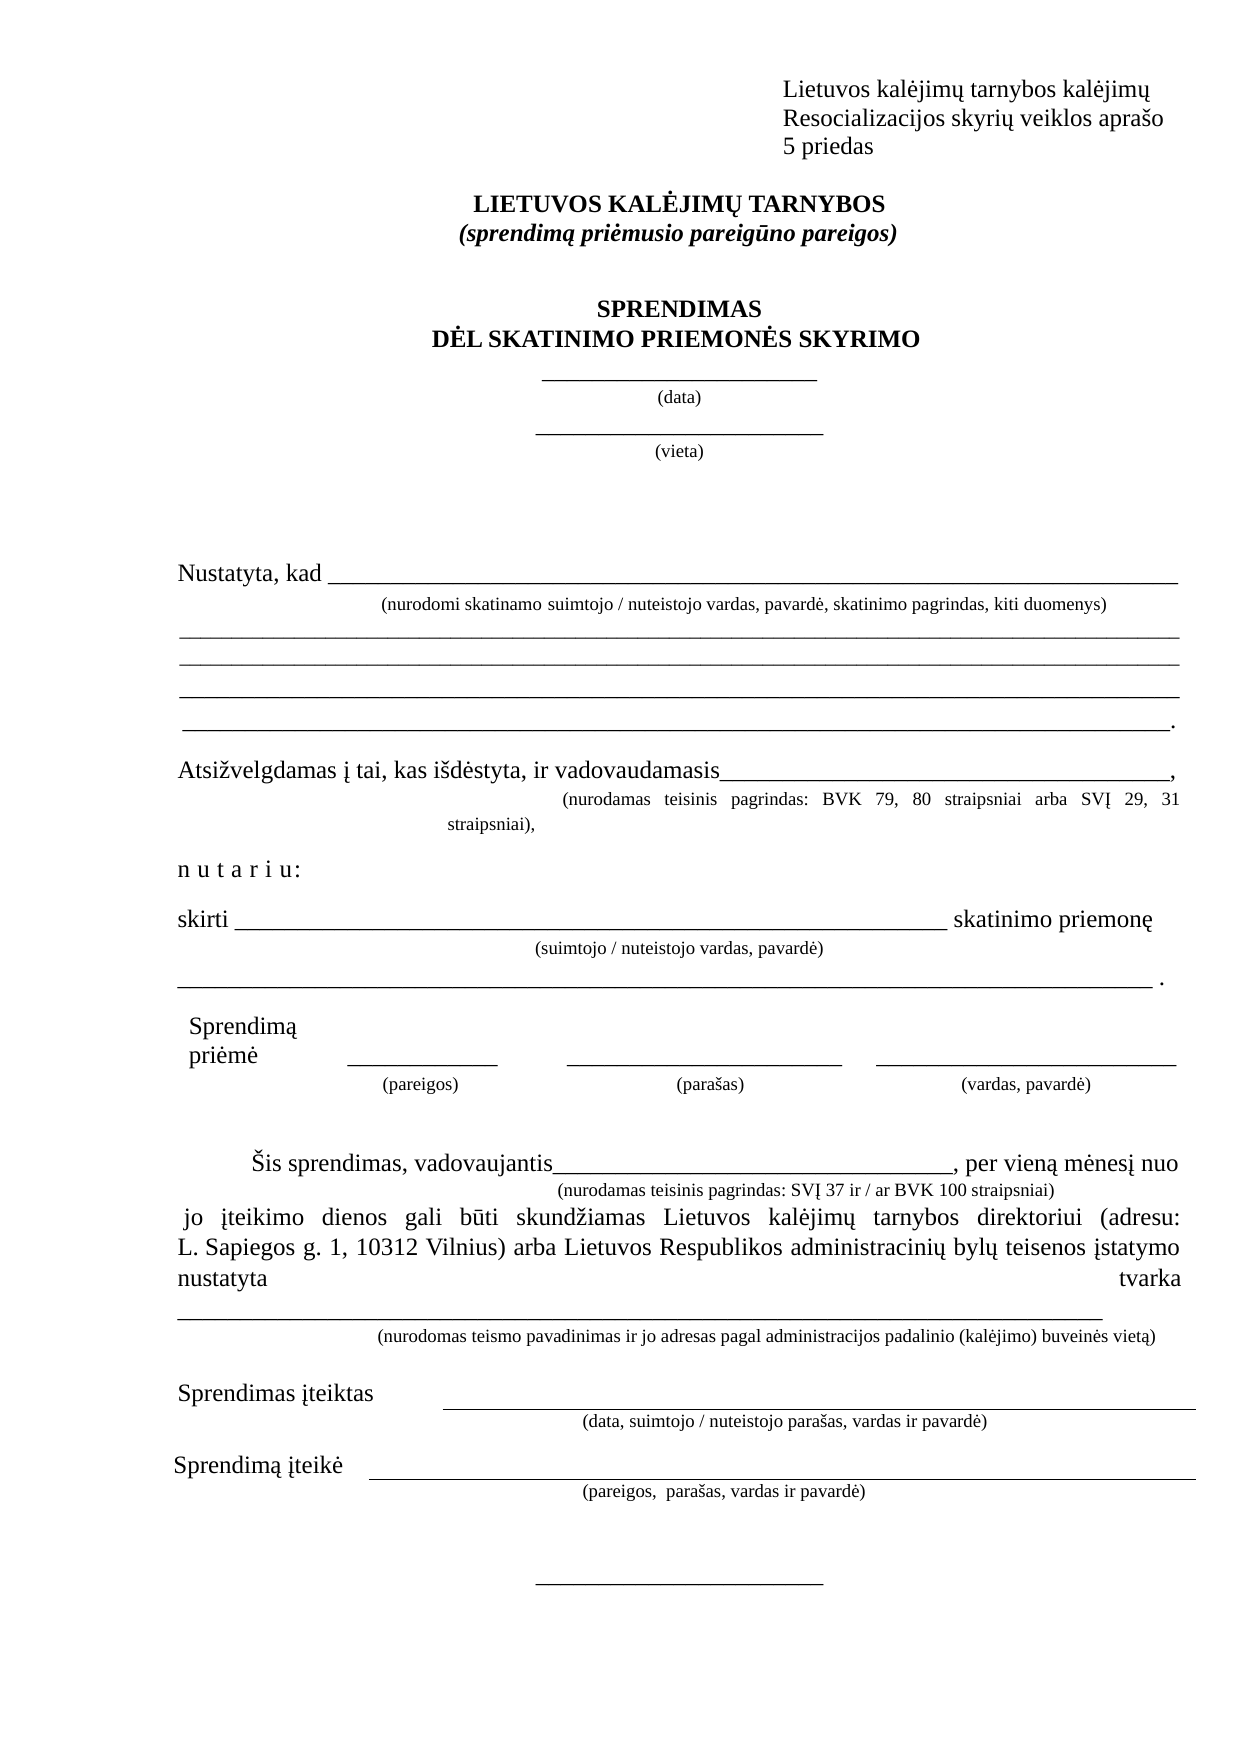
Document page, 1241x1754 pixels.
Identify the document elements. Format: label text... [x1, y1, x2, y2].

text (vieta) [177, 440, 1181, 461]
text skirti _________________________________________________________ skatinimo priemonę [177, 904, 1181, 933]
text (nurodamas teisinis pagrindas: BVK 79, 80 straipsniai arba SVĮ 29, 31 straipsniai), [447, 788, 1181, 834]
text (nurodomas teismo pavadinimas ir jo adresas pagal administracijos padalinio (kalėjimo) buveinės vietą) [177, 1324, 1181, 1346]
text Šis sprendimas, vadovaujantis________________________________, per vieną mėnesį nuo [177, 1148, 1181, 1177]
text _______________________ [177, 1559, 1181, 1588]
text Nustatyta, kad ____________________________________________________________________ [177, 558, 1181, 587]
table_header [443, 1378, 1196, 1409]
text nutariu: [177, 854, 1181, 883]
text (nurodomi skatinamo suimtojo / nuteistojo vardas, pavardė, skatinimo pagrindas, kiti duomenys) [177, 588, 1181, 615]
text jo įteikimo dienos gali būti skundžiamas Lietuvos kalėjimų tarnybos direktoriui (adresu: L. Sapiegos g. 1, 10312 Vilnius) arba Lietuvos Respublikos administracinių bylų teisenos įstatymo nustatyta tvarka __________________________________________________________________________ [177, 1202, 1181, 1323]
text _______________________________________________________________________________________________________________________________________________________________. [177, 672, 1181, 734]
text _______________________ [177, 409, 1181, 438]
table_header ____________ (pareigos) [336, 1040, 556, 1098]
text ______________________________________________________________________________ . [177, 962, 1181, 990]
text (data, suimtojo / nuteistojo parašas, vardas ir pavardė) [447, 1410, 1181, 1432]
text SPRENDIMAS [177, 294, 1181, 323]
text Lietuvos kalėjimų tarnybos kalėjimų [177, 74, 1181, 103]
text Atsižvelgdamas į tai, kas išdėstyta, ir vadovaudamasis____________________________________, [177, 755, 1181, 783]
text (sprendimą priėmusio pareigūno pareigos) [177, 218, 1181, 246]
text DĖL SKATINIMO PRIEMONĖS SKYRIMO [177, 324, 1181, 353]
table_header Sprendimą priėmė [177, 1011, 325, 1098]
text ________________________________________________________________________________________________ [177, 617, 1181, 641]
table_header ______________________ (parašas) [556, 1040, 865, 1098]
text (data) [177, 386, 1181, 408]
text LIETUVOS KALĖJIMŲ TARNYBOS [177, 189, 1181, 218]
text ______________________ [177, 355, 1181, 384]
table_header [325, 1011, 1198, 1098]
table_header Sprendimą įteikė [162, 1450, 369, 1479]
text (pareigos, parašas, vardas ir pavardė) [447, 1480, 1181, 1501]
table_header [369, 1450, 1196, 1479]
table_header ________________________ (vardas, pavardė) [865, 1040, 1187, 1098]
text 5 priedas [177, 131, 1181, 160]
text ________________________________________________________________________________________________ [177, 644, 1181, 668]
table_header Sprendimas įteiktas [165, 1378, 442, 1409]
text (suimtojo / nuteistojo vardas, pavardė) [177, 937, 1181, 958]
text (nurodamas teisinis pagrindas: SVĮ 37 ir / ar BVK 100 straipsniai) [447, 1179, 1181, 1200]
text Resocializacijos skyrių veiklos aprašo [177, 103, 1181, 131]
